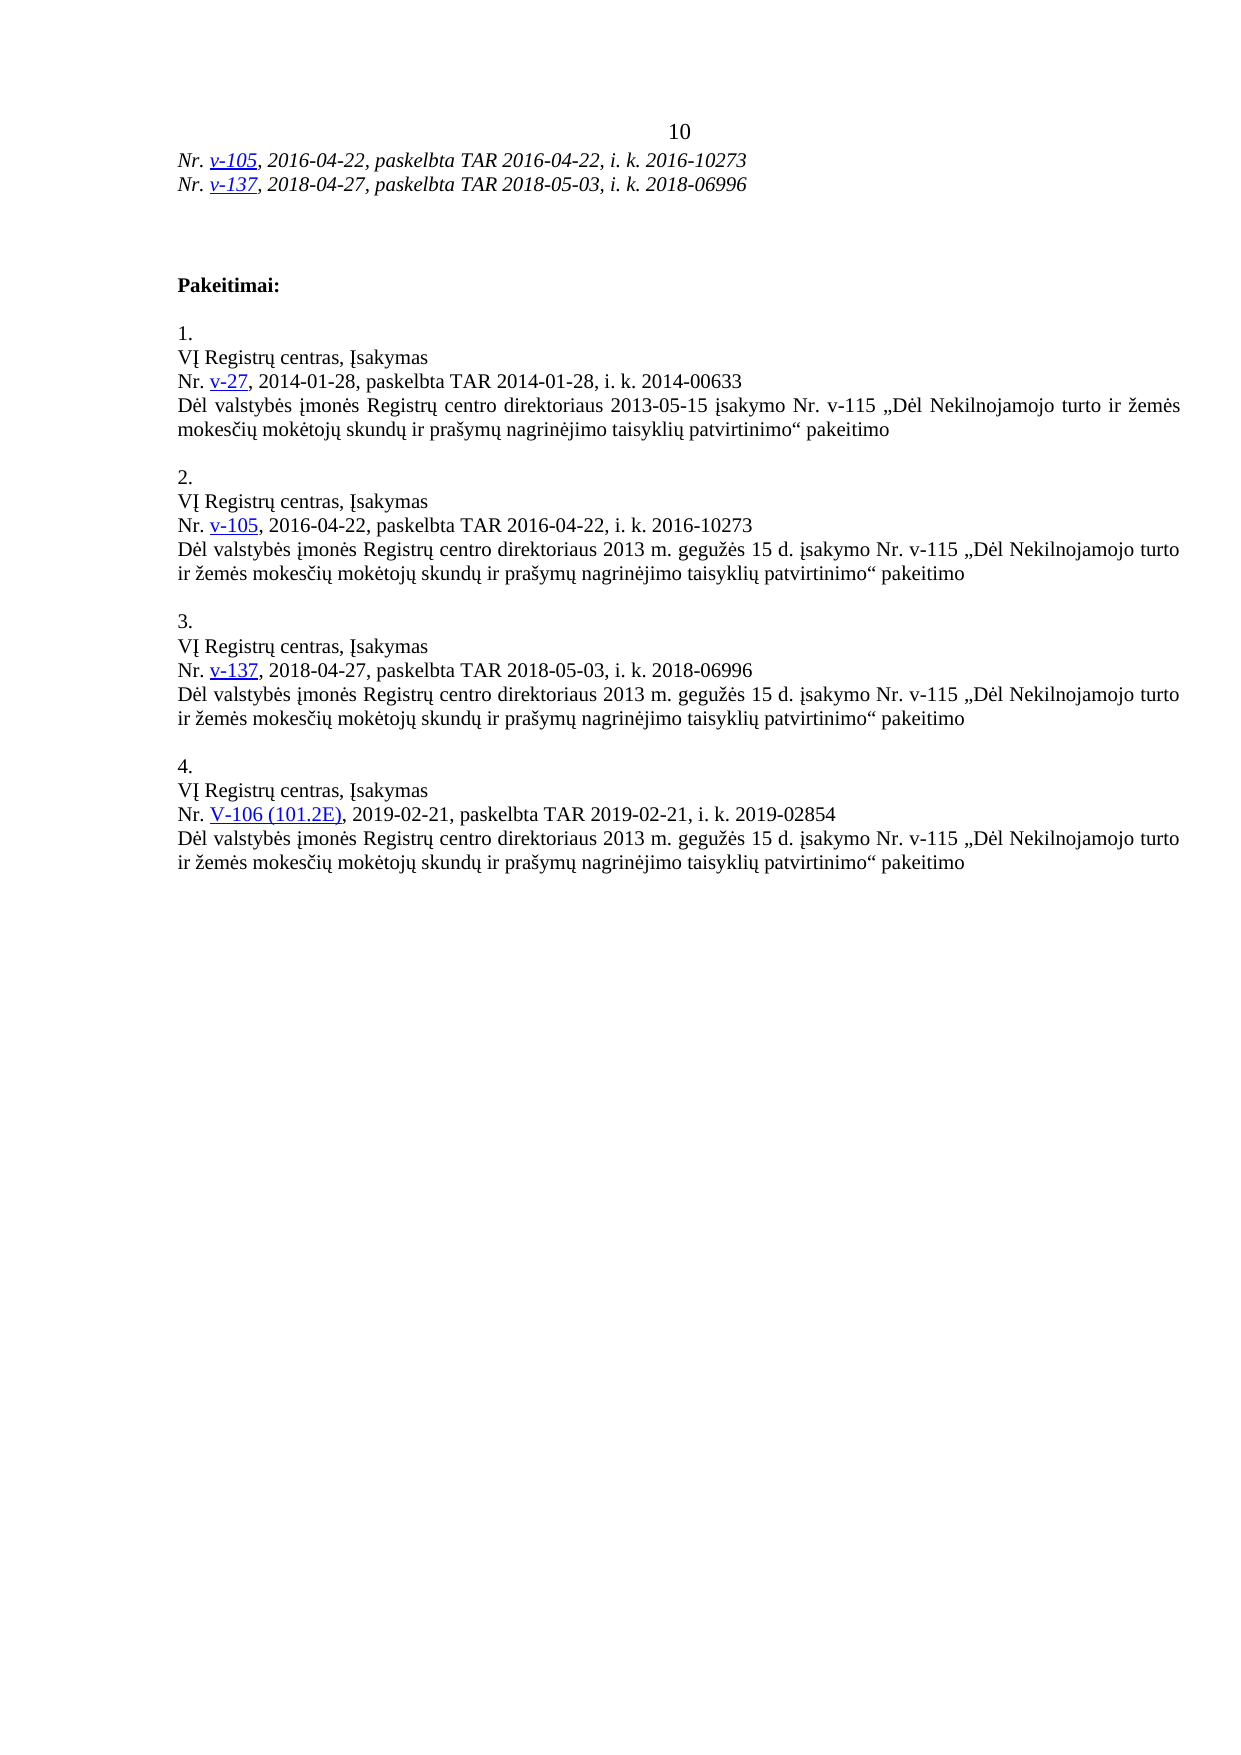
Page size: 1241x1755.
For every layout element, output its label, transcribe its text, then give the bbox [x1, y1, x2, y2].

text Dėl valstybės įmonės Registrų centro direktoriaus 2013-05-15 įsakymo Nr. v-115 „Dėl Nekilnojamojo turto ir žemės mokesčių mokėtojų skundų ir prašymų nagrinėjimo taisyklių patvirtinimo“ pakeitimo [177, 393, 1181, 441]
text Nr. v-105, 2016-04-22, paskelbta TAR 2016-04-22, i. k. 2016-10273 [177, 148, 1181, 172]
text Dėl valstybės įmonės Registrų centro direktoriaus 2013 m. gegužės 15 d. įsakymo Nr. v-115 „Dėl Nekilnojamojo turto ir žemės mokesčių mokėtojų skundų ir prašymų nagrinėjimo taisyklių patvirtinimo“ pakeitimo [177, 682, 1181, 730]
text 2. [177, 465, 1181, 489]
text 4. [177, 754, 1181, 778]
text VĮ Registrų centras, Įsakymas [177, 489, 1181, 513]
text Pakeitimai: [177, 273, 1181, 297]
text Nr. v-105, 2016-04-22, paskelbta TAR 2016-04-22, i. k. 2016-10273 [177, 513, 1181, 537]
text Nr. v-27, 2014-01-28, paskelbta TAR 2014-01-28, i. k. 2014-00633 [177, 369, 1181, 393]
text VĮ Registrų centras, Įsakymas [177, 345, 1181, 369]
text 3. [177, 609, 1181, 633]
text VĮ Registrų centras, Įsakymas [177, 633, 1181, 658]
text Nr. v-137, 2018-04-27, paskelbta TAR 2018-05-03, i. k. 2018-06996 [177, 172, 1181, 196]
text 1. [177, 321, 1181, 345]
text Dėl valstybės įmonės Registrų centro direktoriaus 2013 m. gegužės 15 d. įsakymo Nr. v-115 „Dėl Nekilnojamojo turto ir žemės mokesčių mokėtojų skundų ir prašymų nagrinėjimo taisyklių patvirtinimo“ pakeitimo [177, 826, 1181, 874]
text Nr. V-106 (101.2E), 2019-02-21, paskelbta TAR 2019-02-21, i. k. 2019-02854 [177, 802, 1181, 826]
text VĮ Registrų centras, Įsakymas [177, 778, 1181, 802]
text Nr. v-137, 2018-04-27, paskelbta TAR 2018-05-03, i. k. 2018-06996 [177, 658, 1181, 682]
text Dėl valstybės įmonės Registrų centro direktoriaus 2013 m. gegužės 15 d. įsakymo Nr. v-115 „Dėl Nekilnojamojo turto ir žemės mokesčių mokėtojų skundų ir prašymų nagrinėjimo taisyklių patvirtinimo“ pakeitimo [177, 537, 1181, 585]
